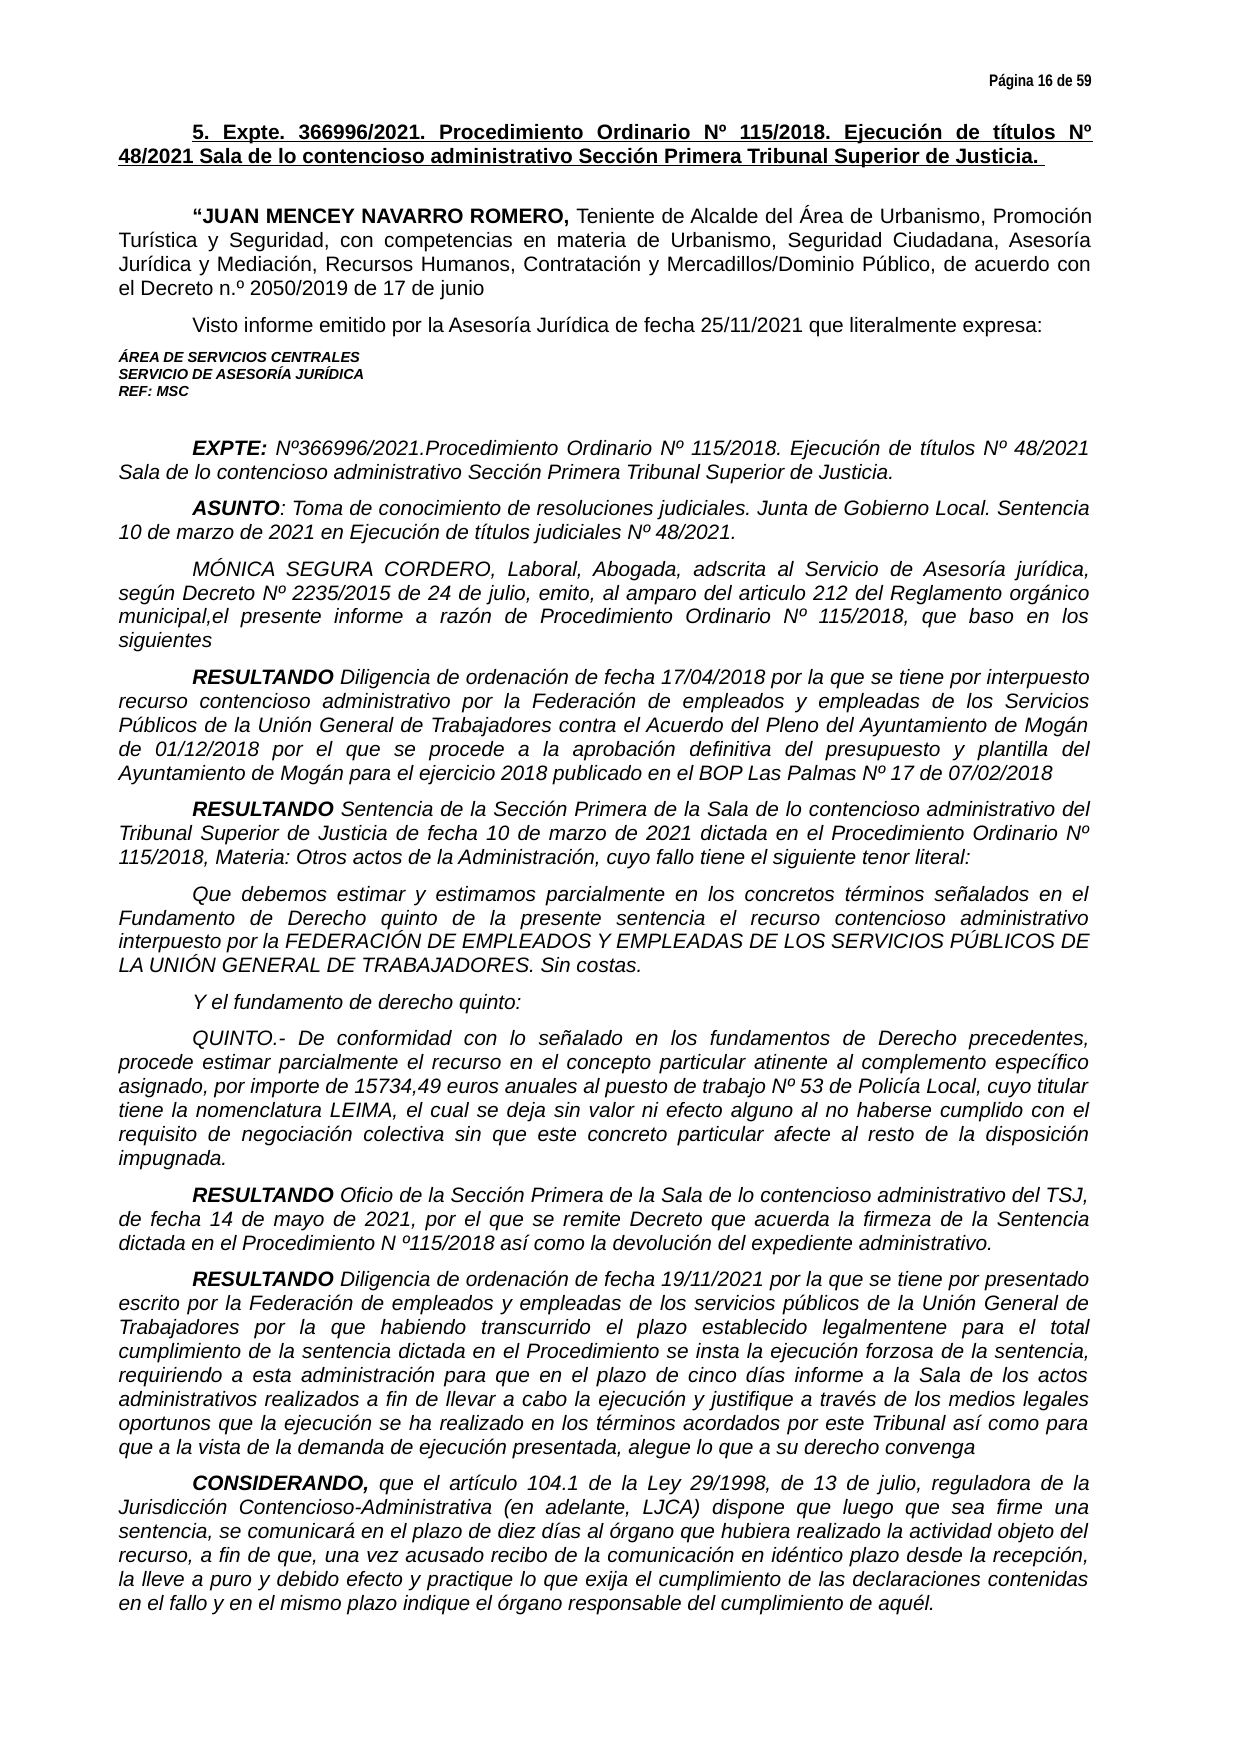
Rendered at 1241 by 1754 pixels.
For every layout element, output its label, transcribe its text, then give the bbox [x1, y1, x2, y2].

text REF: MSC [118, 382, 1092, 399]
text CONSIDERANDO, que el artículo 104.1 de la Ley 29/1998, de 13 de julio, reguladora de la Jurisdicción Contencioso-Administrativa (en adelante, LJCA) dispone que luego que sea firme una sentencia, se comunicará en el plazo de diez días al órgano que hubiera realizado la actividad objeto del recurso, a fin de que, una vez acusado recibo de la comunicación en idéntico plazo desde la recepción, la lleve a puro y debido efecto y practique lo que exija el cumplimiento de las declaraciones contenidas en el fallo y en el mismo plazo indique el órgano responsable del cumplimiento de aquél. [118, 1471, 1092, 1615]
text Y el fundamento de derecho quinto: [118, 990, 1092, 1014]
text “JUAN MENCEY NAVARRO ROMERO, Teniente de Alcalde del Área de Urbanismo, Promoción Turística y Seguridad, con competencias en materia de Urbanismo, Seguridad Ciudadana, Asesoría Jurídica y Mediación, Recursos Humanos, Contratación y Mercadillos/Dominio Público, de acuerdo con el Decreto n.º 2050/2019 de 17 de junio [118, 204, 1092, 300]
text RESULTANDO Diligencia de ordenación de fecha 19/11/2021 por la que se tiene por presentado escrito por la Federación de empleados y empleadas de los servicios públicos de la Unión General de Trabajadores por la que habiendo transcurrido el plazo establecido legalmentene para el total cumplimiento de la sentencia dictada en el Procedimiento se insta la ejecución forzosa de la sentencia, requiriendo a esta administración para que en el plazo de cinco días informe a la Sala de los actos administrativos realizados a fin de llevar a cabo la ejecución y justifique a través de los medios legales oportunos que la ejecución se ha realizado en los términos acordados por este Tribunal así como para que a la vista de la demanda de ejecución presentada, alegue lo que a su derecho convenga [118, 1267, 1092, 1458]
text RESULTANDO Oficio de la Sección Primera de la Sala de lo contencioso administrativo del TSJ, de fecha 14 de mayo de 2021, por el que se remite Decreto que acuerda la firmeza de la Sentencia dictada en el Procedimiento N º115/2018 así como la devolución del expediente administrativo. [118, 1182, 1092, 1254]
text RESULTANDO Sentencia de la Sección Primera de la Sala de lo contencioso administrativo del Tribunal Superior de Justicia de fecha 10 de marzo de 2021 dictada en el Procedimiento Ordinario Nº 115/2018, Materia: Otros actos de la Administración, cuyo fallo tiene el siguiente tenor literal: [118, 797, 1092, 869]
text MÓNICA SEGURA CORDERO, Laboral, Abogada, adscrita al Servicio de Asesoría jurídica, según Decreto Nº 2235/2015 de 24 de julio, emito, al amparo del articulo 212 del Reglamento orgánico municipal,el presente informe a razón de Procedimiento Ordinario Nº 115/2018, que baso en los siguientes [118, 556, 1092, 652]
text ASUNTO: Toma de conocimiento de resoluciones judiciales. Junta de Gobierno Local. Sentencia 10 de marzo de 2021 en Ejecución de títulos judiciales Nº 48/2021. [118, 496, 1092, 544]
text 5. Expte. 366996/2021. Procedimiento Ordinario Nº 115/2018. Ejecución de títulos Nº 48/2021 Sala de lo contencioso administrativo Sección Primera Tribunal Superior de Justicia. [118, 120, 1092, 168]
text Que debemos estimar y estimamos parcialmente en los concretos términos señalados en el Fundamento de Derecho quinto de la presente sentencia el recurso contencioso administrativo interpuesto por la FEDERACIÓN DE EMPLEADOS Y EMPLEADAS DE LOS SERVICIOS PÚBLICOS DE LA UNIÓN GENERAL DE TRABAJADORES. Sin costas. [118, 881, 1092, 977]
text EXPTE: Nº366996/2021.Procedimiento Ordinario Nº 115/2018. Ejecución de títulos Nº 48/2021 Sala de lo contencioso administrativo Sección Primera Tribunal Superior de Justicia. [118, 436, 1092, 483]
text QUINTO.- De conformidad con lo señalado en los fundamentos de Derecho precedentes, procede estimar parcialmente el recurso en el concepto particular atinente al complemento específico asignado, por importe de 15734,49 euros anuales al puesto de trabajo Nº 53 de Policía Local, cuyo titular tiene la nomenclatura LEIMA, el cual se deja sin valor ni efecto alguno al no haberse cumplido con el requisito de negociación colectiva sin que este concreto particular afecte al resto de la disposición impugnada. [118, 1026, 1092, 1170]
text Visto informe emitido por la Asesoría Jurídica de fecha 25/11/2021 que literalmente expresa: [118, 312, 1092, 336]
text SERVICIO DE ASESORÍA JURÍDICA [118, 366, 1092, 382]
text ÁREA DE SERVICIOS CENTRALES [118, 349, 1092, 366]
text RESULTANDO Diligencia de ordenación de fecha 17/04/2018 por la que se tiene por interpuesto recurso contencioso administrativo por la Federación de empleados y empleadas de los Servicios Públicos de la Unión General de Trabajadores contra el Acuerdo del Pleno del Ayuntamiento de Mogán de 01/12/2018 por el que se procede a la aprobación definitiva del presupuesto y plantilla del Ayuntamiento de Mogán para el ejercicio 2018 publicado en el BOP Las Palmas Nº 17 de 07/02/2018 [118, 665, 1092, 784]
